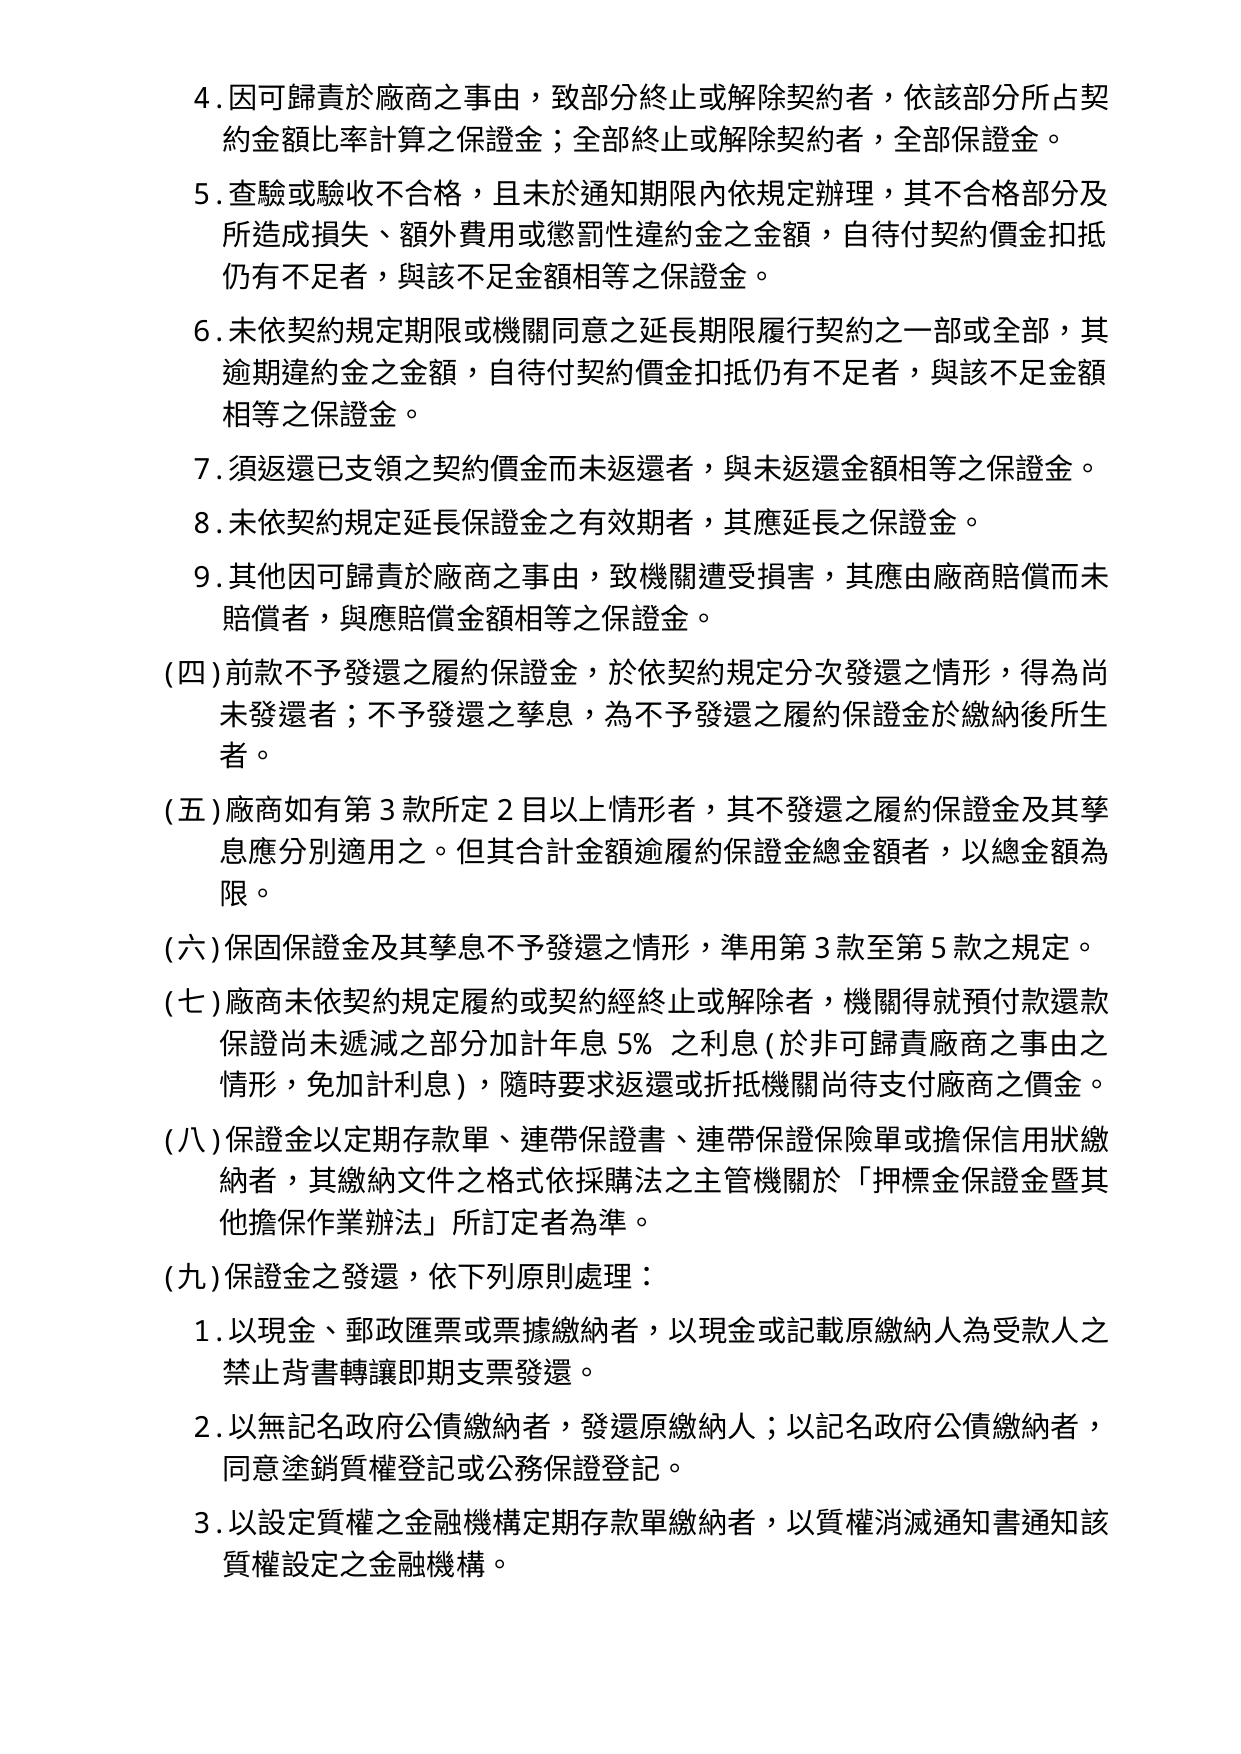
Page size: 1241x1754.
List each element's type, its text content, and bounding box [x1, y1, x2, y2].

text 5.查驗或驗收不合格，且未於通知期限內依規定辦理，其不合格部分及所造成損失、額外費用或懲罰性違約金之金額，自待付契約價金扣抵仍有不足者，與該不足金額相等之保證金。 [193, 171, 1109, 296]
text 2.以無記名政府公債繳納者，發還原繳納人；以記名政府公債繳納者，同意塗銷質權登記或公務保證登記。 [193, 1404, 1109, 1487]
text (五)廠商如有第3款所定2目以上情形者，其不發還之履約保證金及其孳息應分別適用之。但其合計金額逾履約保證金總金額者，以總金額為限。 [160, 787, 1109, 912]
text 6.未依契約規定期限或機關同意之延長期限履行契約之一部或全部，其逾期違約金之金額，自待付契約價金扣抵仍有不足者，與該不足金額相等之保證金。 [193, 308, 1109, 433]
text (六)保固保證金及其孳息不予發還之情形，準用第3款至第5款之規定。 [160, 925, 1109, 967]
text (九)保證金之發還，依下列原則處理： [160, 1254, 1109, 1296]
text 3.以設定質權之金融機構定期存款單繳納者，以質權消滅通知書通知該質權設定之金融機構。 [193, 1500, 1109, 1583]
text (四)前款不予發還之履約保證金，於依契約規定分次發還之情形，得為尚未發還者；不予發還之孳息，為不予發還之履約保證金於繳納後所生者。 [160, 650, 1109, 775]
text (七)廠商未依契約規定履約或契約經終止或解除者，機關得就預付款還款保證尚未遞減之部分加計年息5% 之利息(於非可歸責廠商之事由之情形，免加計利息)，隨時要求返還或折抵機關尚待支付廠商之價金。 [160, 979, 1109, 1104]
text 1.以現金、郵政匯票或票據繳納者，以現金或記載原繳納人為受款人之禁止背書轉讓即期支票發還。 [193, 1308, 1109, 1392]
text (八)保證金以定期存款單、連帶保證書、連帶保證保險單或擔保信用狀繳納者，其繳納文件之格式依採購法之主管機關於「押標金保證金暨其他擔保作業辦法」所訂定者為準。 [160, 1117, 1109, 1242]
text 7.須返還已支領之契約價金而未返還者，與未返還金額相等之保證金。 [193, 446, 1109, 487]
text 8.未依契約規定延長保證金之有效期者，其應延長之保證金。 [193, 500, 1109, 542]
text 4.因可歸責於廠商之事由，致部分終止或解除契約者，依該部分所占契約金額比率計算之保證金；全部終止或解除契約者，全部保證金。 [193, 75, 1109, 158]
text 9.其他因可歸責於廠商之事由，致機關遭受損害，其應由廠商賠償而未賠償者，與應賠償金額相等之保證金。 [193, 554, 1109, 637]
